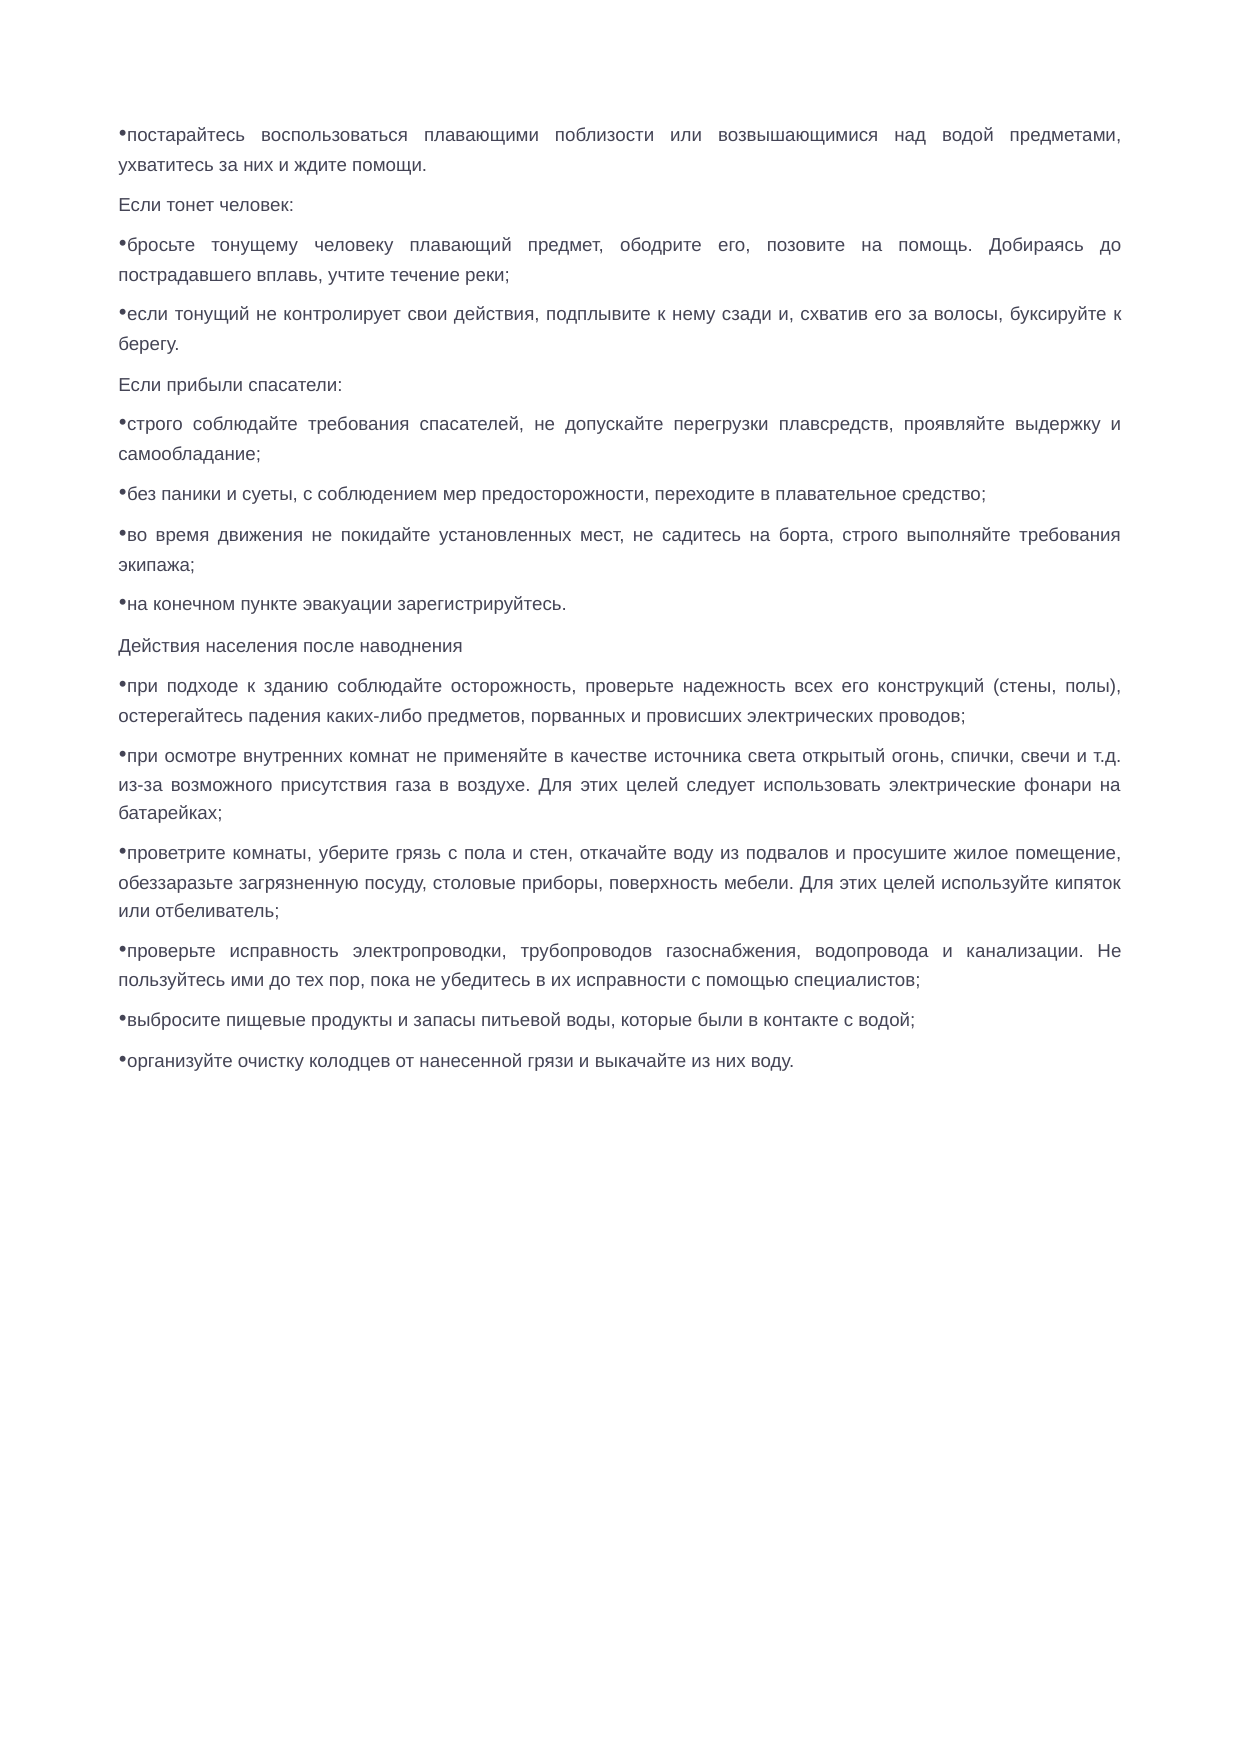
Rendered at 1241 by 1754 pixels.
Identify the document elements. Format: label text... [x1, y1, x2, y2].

text •во время движения не покидайте установленных мест, не садитесь на борта, строго выполняйте требования экипажа; [118, 518, 1122, 575]
text •при подходе к зданию соблюдайте осторожность, проверьте надежность всех его конструкций (стены, полы), остерегайтесь падения каких-либо предметов, порванных и провисших электрических проводов; [118, 669, 1122, 726]
text •выбросите пищевые продукты и запасы питьевой воды, которые были в контакте с водой; [118, 1003, 1122, 1032]
text Действия населения после наводнения [118, 629, 1122, 657]
text Если прибыли спасатели: [118, 367, 1122, 395]
text •постарайтесь воспользоваться плавающими поблизости или возвышающимися над водой предметами, ухватитесь за них и ждите помощи. [118, 118, 1122, 175]
text •бросьте тонущему человеку плавающий предмет, ободрите его, позовите на помощь. Добираясь до пострадавшего вплавь, учтите течение реки; [118, 228, 1122, 285]
text •если тонущий не контролирует свои действия, подплывите к нему сзади и, схватив его за волосы, буксируйте к берегу. [118, 297, 1122, 354]
text Если тонет человек: [118, 187, 1122, 216]
text •строго соблюдайте требования спасателей, не допускайте перегрузки плавсредств, проявляйте выдержку и самообладание; [118, 407, 1122, 464]
text •без паники и суеты, с соблюдением мер предосторожности, переходите в плавательное средство; [118, 477, 1122, 506]
text •проверьте исправность электропроводки, трубопроводов газоснабжения, водопровода и канализации. Не пользуйтесь ими до тех пор, пока не убедитесь в их исправности с помощью специалистов; [118, 934, 1122, 991]
text •на конечном пункте эвакуации зарегистрируйтесь. [118, 587, 1122, 616]
text •при осмотре внутренних комнат не применяйте в качестве источника света открытый огонь, спички, свечи и т.д. из-за возможного присутствия газа в воздухе. Для этих целей следует использовать электрические фонари на батарейках; [118, 739, 1122, 824]
text •проветрите комнаты, уберите грязь с пола и стен, откачайте воду из подвалов и просушите жилое помещение, обеззаразьте загрязненную посуду, столовые приборы, поверхность мебели. Для этих целей используйте кипяток или отбеливатель; [118, 836, 1122, 921]
text •организуйте очистку колодцев от нанесенной грязи и выкачайте из них воду. [118, 1044, 1122, 1073]
